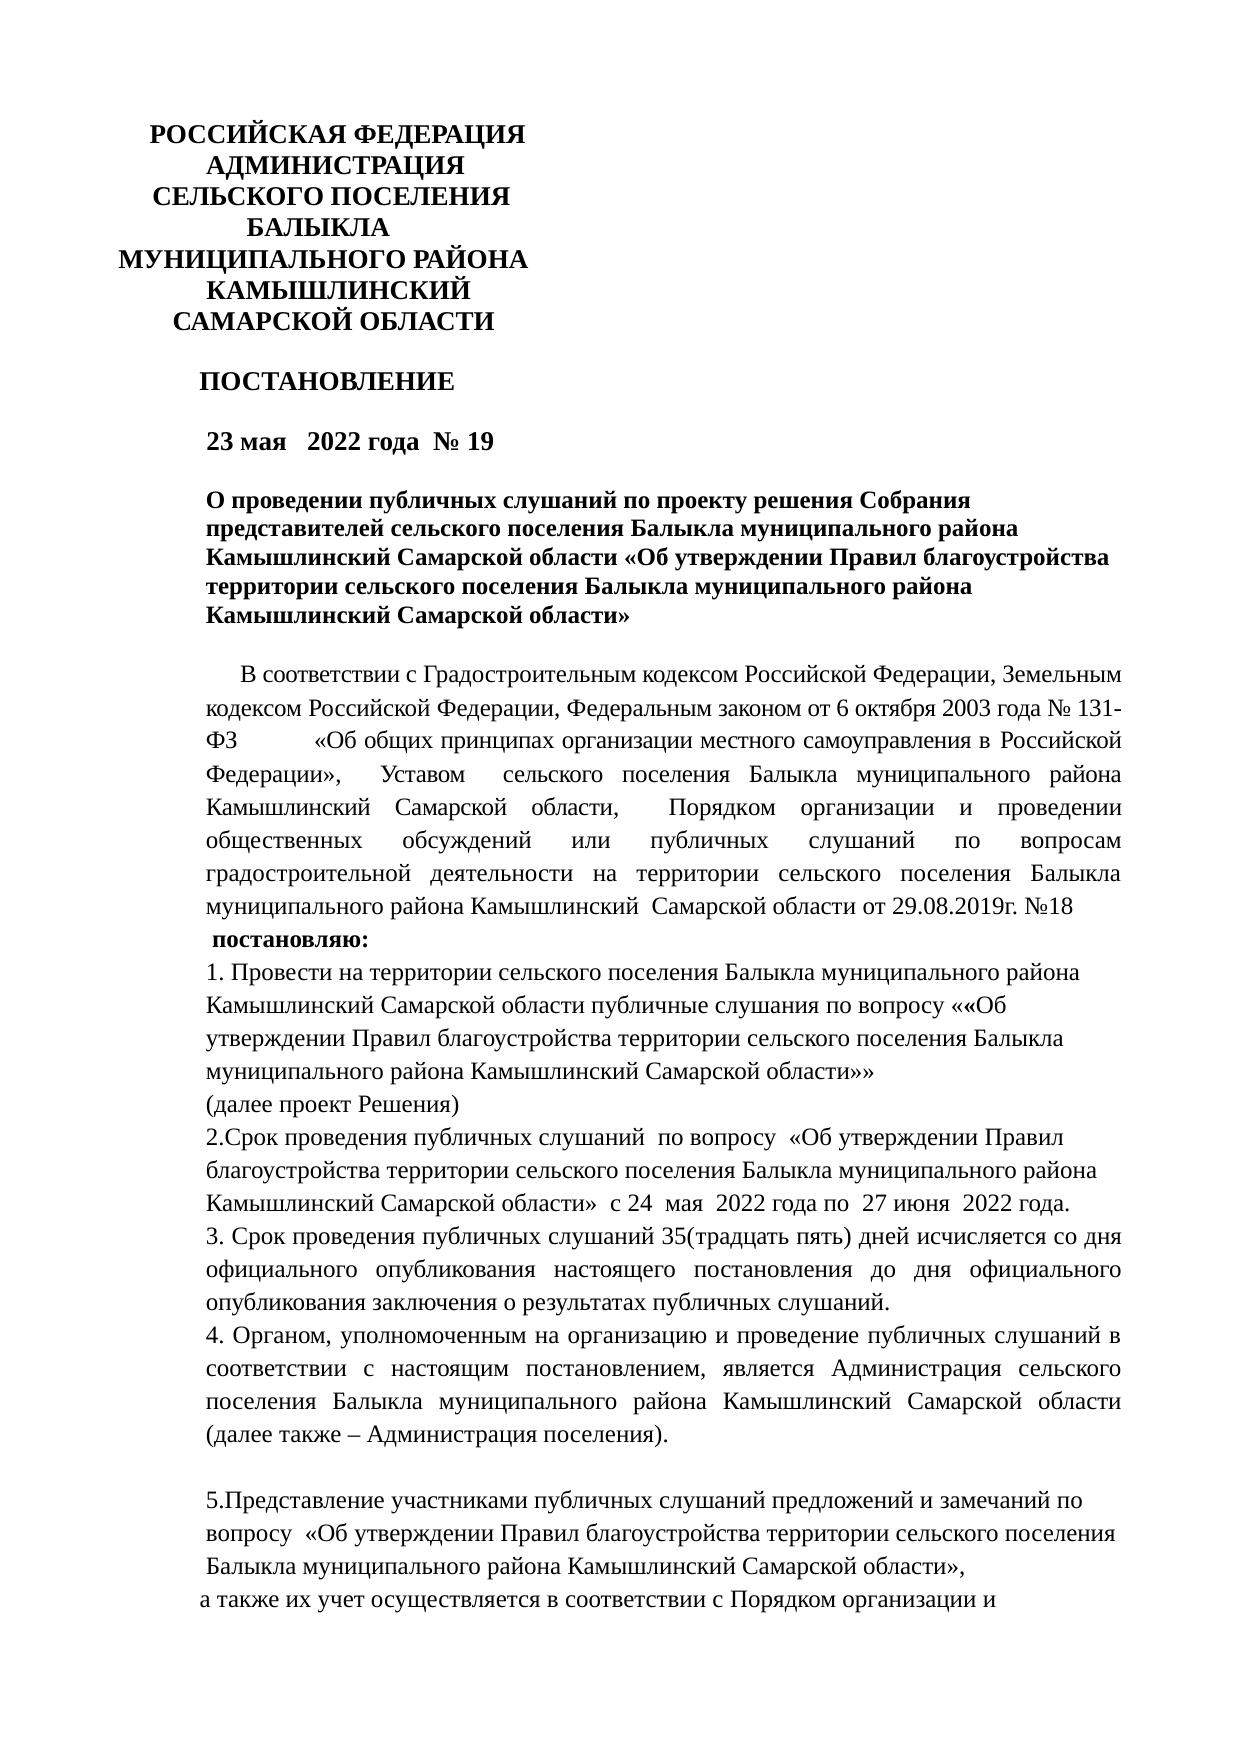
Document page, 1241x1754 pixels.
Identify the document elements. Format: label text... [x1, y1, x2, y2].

text 2.Срок проведения публичных слушаний по вопросу «Об утверждении Правил благоустройства территории сельского поселения Балыкла муниципального района Камышлинский Самарской области» с 24 мая 2022 года по 27 июня 2022 года. [206, 1122, 1122, 1217]
text АДМИНИСТРАЦИЯ [118, 149, 1122, 180]
text О проведении публичных слушаний по проекту решения Собрания представителей сельского поселения Балыкла муниципального района Камышлинский Самарской области «Об утверждении Правил благоустройства территории сельского поселения Балыкла муниципального района Камышлинский Самарской области» [206, 485, 1122, 628]
text 4. Органом, уполномоченным на организацию и проведение публичных слушаний в соответствии с настоящим постановлением, является Администрация сельского поселения Балыкла муниципального района Камышлинский Самарской области (далее также – Администрация поселения). [206, 1320, 1122, 1448]
text САМАРСКОЙ ОБЛАСТИ [118, 305, 1122, 336]
text 3. Срок проведения публичных слушаний 35(традцать пять) дней исчисляется со дня официального опубликования настоящего постановления до дня официального опубликования заключения о результатах публичных слушаний. [206, 1221, 1122, 1316]
text ПОСТАНОВЛЕНИЕ [118, 365, 1122, 396]
text РОССИЙСКАЯ ФЕДЕРАЦИЯ [118, 118, 1122, 149]
text (далее проект Решения) [206, 1089, 1122, 1118]
text КАМЫШЛИНСКИЙ [118, 274, 1122, 305]
text 1. Провести на территории сельского поселения Балыкла муниципального района Камышлинский Самарской области публичные слушания по вопросу ««Об утверждении Правил благоустройства территории сельского поселения Балыкла муниципального района Камышлинский Самарской области»» [206, 957, 1122, 1084]
text СЕЛЬСКОГО ПОСЕЛЕНИЯ [118, 180, 1122, 212]
text В соответствии с Градостроительным кодексом Российской Федерации, Земельным кодексом Российской Федерации, Федеральным законом от 6 октября 2003 года № 131-ФЗ «Об общих принципах организации местного самоуправления в Российской Федерации», Уставом сельского поселения Балыкла муниципального района Камышлинский Самарской области, Порядком организации и проведении общественных обсуждений или публичных слушаний по вопросам градостроительной деятельности на территории сельского поселения Балыкла муниципального района Камышлинский Самарской области от 29.08.2019г. №18 [206, 659, 1122, 919]
text 23 мая 2022 года № 19 [118, 425, 1122, 456]
text МУНИЦИПАЛЬНОГО РАЙОНА [118, 243, 1122, 274]
text 5.Представление участниками публичных слушаний предложений и замечаний по вопросу «Об утверждении Правил благоустройства территории сельского поселения Балыкла муниципального района Камышлинский Самарской области», [206, 1485, 1122, 1580]
text БАЛЫКЛА [118, 212, 1122, 243]
text а также их учет осуществляется в соответствии с Порядком организации и [118, 1584, 1122, 1613]
text постановляю: [206, 924, 1122, 952]
